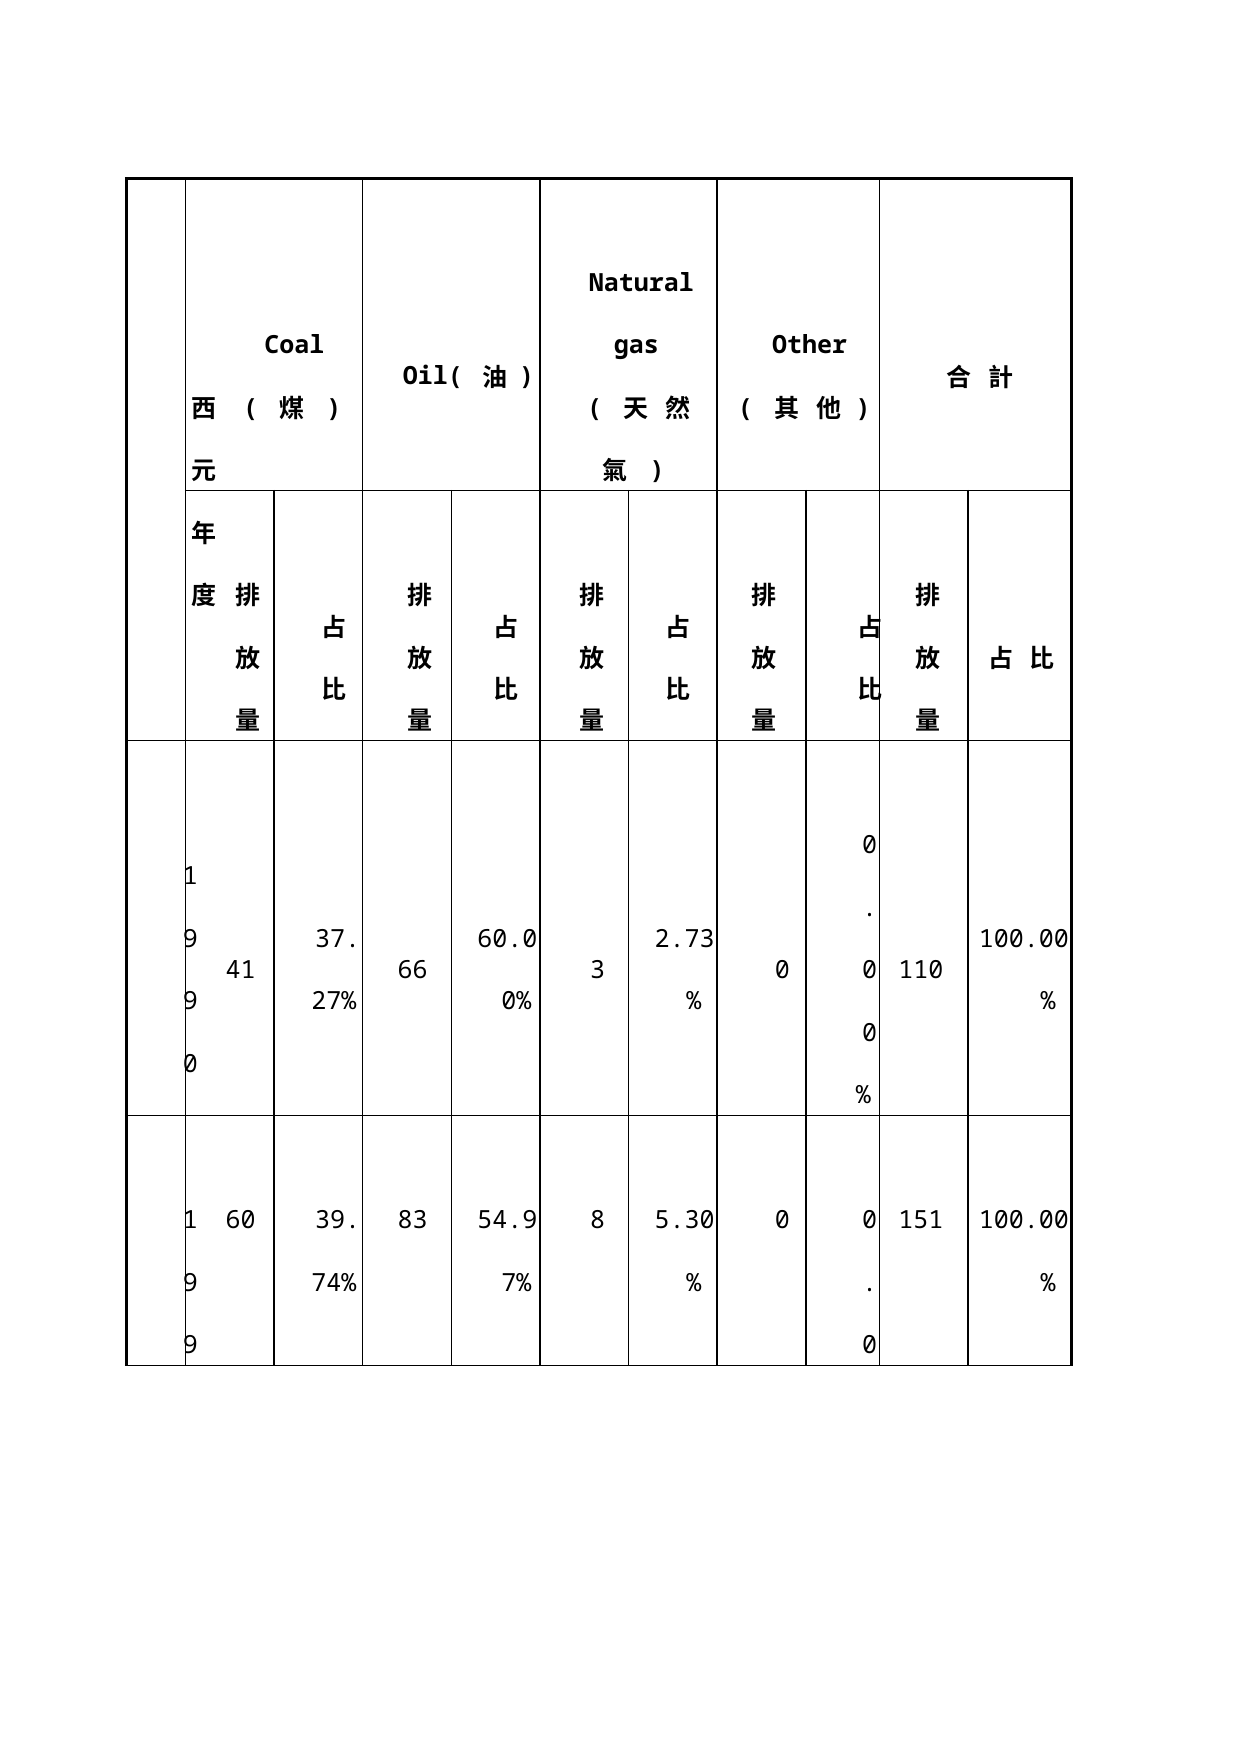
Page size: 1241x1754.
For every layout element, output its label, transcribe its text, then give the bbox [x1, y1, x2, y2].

table_cell 8 [541, 1116, 628, 1365]
table_cell 100.00% [969, 1116, 1070, 1365]
table_cell 占比 [807, 491, 879, 740]
table_cell 占比 [275, 491, 362, 740]
table_cell 排放量 [718, 491, 805, 740]
table_cell 0 [718, 1116, 805, 1365]
table_cell 5.30% [629, 1116, 716, 1365]
table_cell 排放量 [186, 491, 273, 740]
table_cell 占比 [629, 491, 716, 740]
table_header Natural gas (天然氣) [541, 180, 716, 490]
table_cell 0.00% [807, 741, 879, 1115]
table_cell 2.73% [629, 741, 716, 1115]
table_cell 1990 [128, 741, 185, 1115]
table_cell 占比 [969, 491, 1070, 740]
table_cell 60 [186, 1283, 193, 1289]
table_cell 3 [541, 741, 628, 1115]
table_cell 0 [718, 741, 805, 1115]
table_cell 100.00% [969, 741, 1070, 1115]
table_cell 83 [363, 1116, 451, 1365]
table_cell 37.27% [275, 741, 362, 1115]
table_cell 占比 [452, 491, 539, 740]
table_cell 60 [186, 1337, 193, 1345]
table_cell 60 [186, 1275, 193, 1283]
table_cell 41 [186, 741, 273, 1115]
table_header Coal(煤) [186, 180, 362, 490]
table_header Oil(油) [363, 180, 539, 490]
table_cell 39.74% [275, 1116, 362, 1365]
table_cell 0.0 [807, 1116, 879, 1365]
table_cell 1995 [128, 1116, 185, 1365]
table_cell 110 [880, 741, 967, 1115]
table_cell 54.97% [452, 1116, 539, 1365]
table_cell 排放量 [541, 491, 628, 740]
table_cell 60.00% [452, 741, 539, 1115]
table_header 西元年度 [128, 180, 185, 740]
table_header Other(其他) [718, 180, 879, 490]
table_cell 60 [186, 1345, 193, 1351]
table_cell 151 [880, 1116, 967, 1365]
table_cell 66 [363, 741, 451, 1115]
table_header 合計 [880, 180, 1070, 490]
table_cell 排放量 [880, 491, 967, 740]
table_cell 60 [186, 1116, 273, 1365]
table_cell 排放量 [363, 491, 451, 740]
